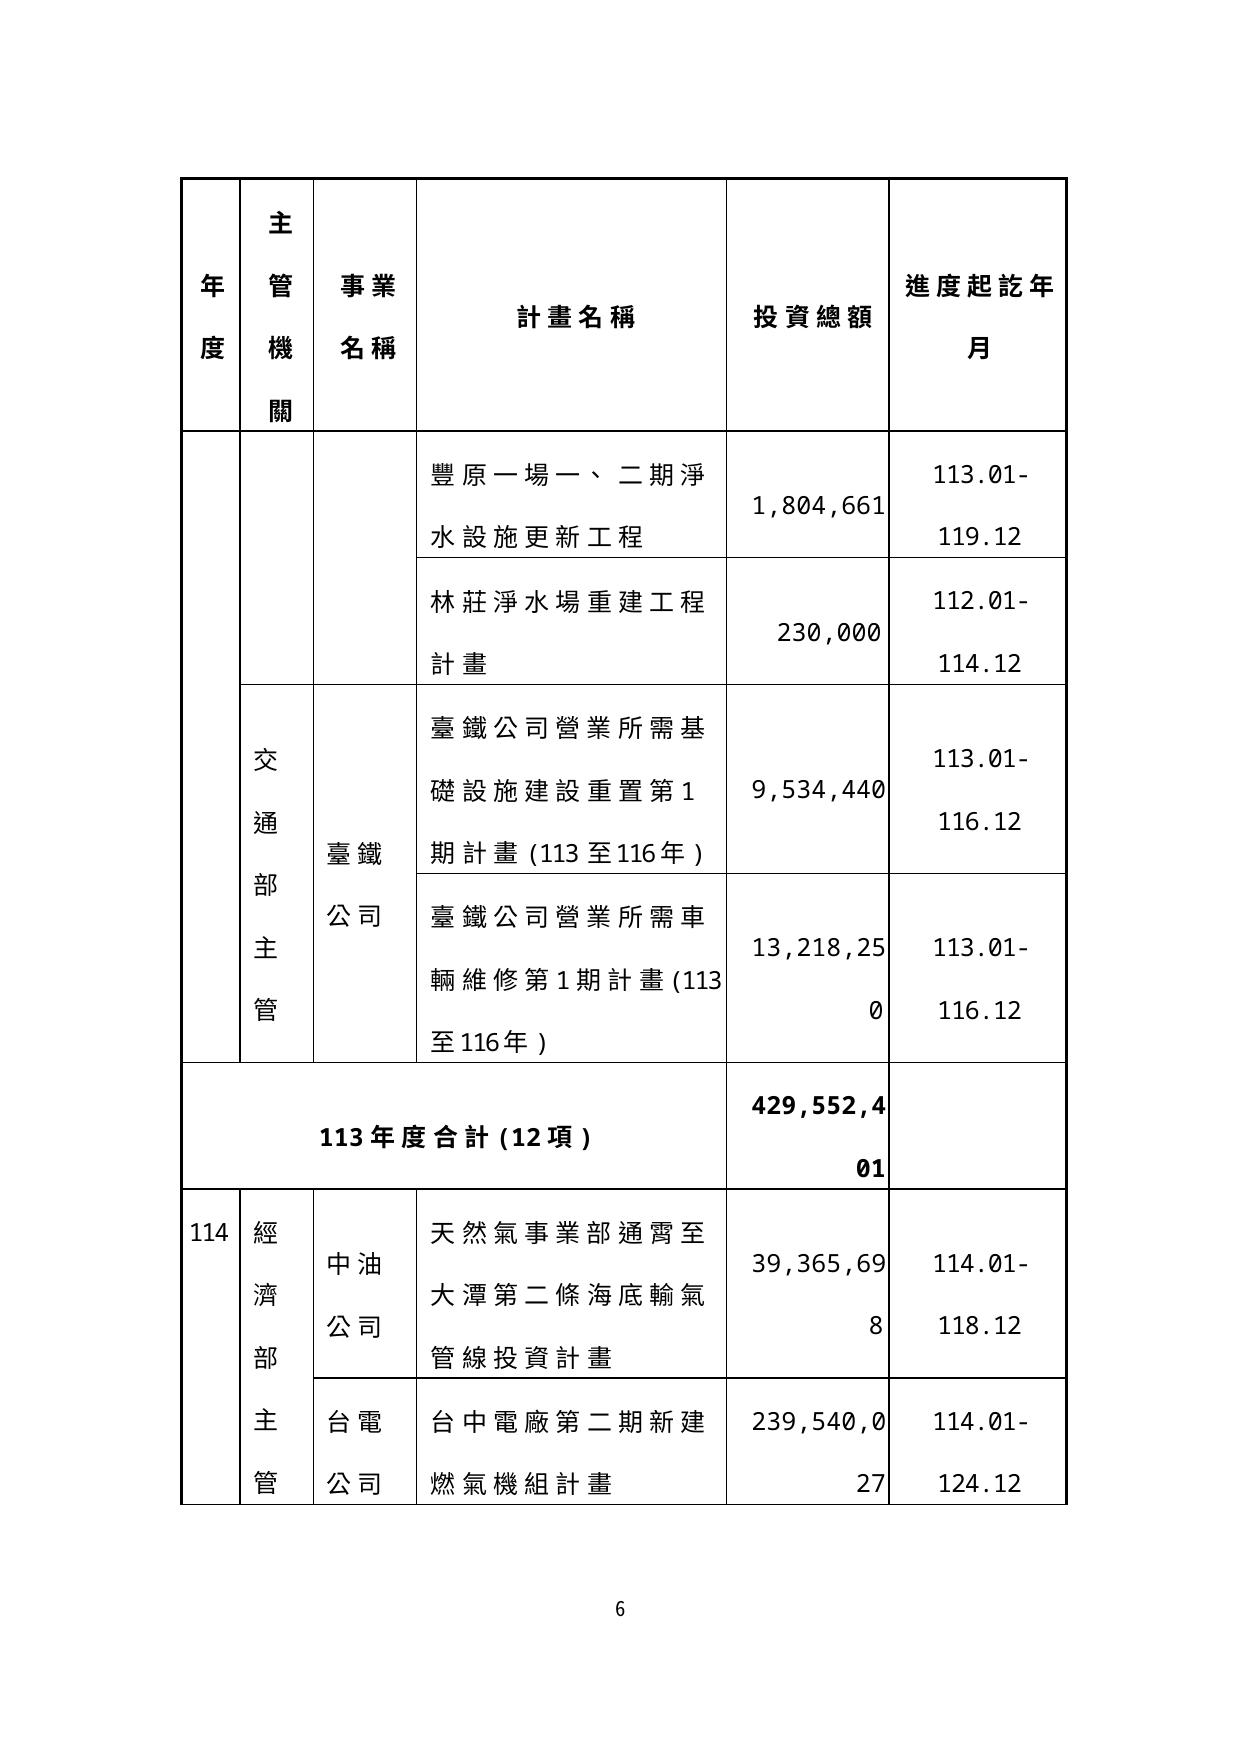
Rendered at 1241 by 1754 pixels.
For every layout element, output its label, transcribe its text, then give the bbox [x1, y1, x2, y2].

table_cell 113.01-116.12 [890, 685, 1065, 872]
table_cell [241, 432, 313, 683]
table_cell 239,540,027 [727, 1379, 888, 1504]
table_cell 臺鐵公司營業所需基礎設施建設重置第1期計畫(113至116年) [417, 685, 726, 872]
table_cell 臺鐵公司 [314, 685, 416, 1062]
table_header 進度起訖年月 [890, 180, 1065, 430]
table_cell 台中電廠第二期新建燃氣機組計畫 [417, 1379, 726, 1504]
table_cell 113年度合計(12項) [183, 1063, 726, 1188]
table_cell [890, 1063, 1065, 1188]
table_cell 豐原一場一、二期淨水設施更新工程 [417, 432, 726, 557]
table_cell 113.01-119.12 [890, 432, 1065, 557]
table_header 事業 名稱 [314, 180, 416, 430]
table_cell 114.01-118.12 [890, 1190, 1065, 1377]
table_cell 114 [183, 1190, 239, 1504]
table_header 投資總額 [727, 180, 888, 430]
table_header 年度 [183, 180, 239, 430]
table_cell 429,552,401 [727, 1063, 888, 1188]
table_cell 39,365,698 [727, 1190, 888, 1377]
table_cell 林莊淨水場重建工程計畫 [417, 558, 726, 683]
table_cell 113.01-116.12 [890, 874, 1065, 1062]
table_header 主管機關 [241, 180, 313, 430]
table_cell 台電公司 [314, 1379, 416, 1504]
table_cell 經濟部主管 [241, 1190, 313, 1504]
table_cell 112.01-114.12 [890, 558, 1065, 683]
table_cell 13,218,250 [727, 874, 888, 1062]
table_cell [183, 432, 239, 1062]
table_cell 9,534,440 [727, 685, 888, 872]
table_cell 交通部主管 [241, 685, 313, 1062]
table_cell [314, 432, 416, 683]
table_cell 中油公司 [314, 1190, 416, 1377]
table_cell 臺鐵公司營業所需車輛維修第1期計畫(113至116年) [417, 874, 726, 1062]
table_header 計畫名稱 [417, 180, 726, 430]
table_cell 1,804,661 [727, 432, 888, 557]
table_cell 114.01-124.12 [890, 1379, 1065, 1504]
table_cell 天然氣事業部通霄至大潭第二條海底輸氣管線投資計畫 [417, 1190, 726, 1377]
table_cell 230,000 [727, 558, 888, 683]
